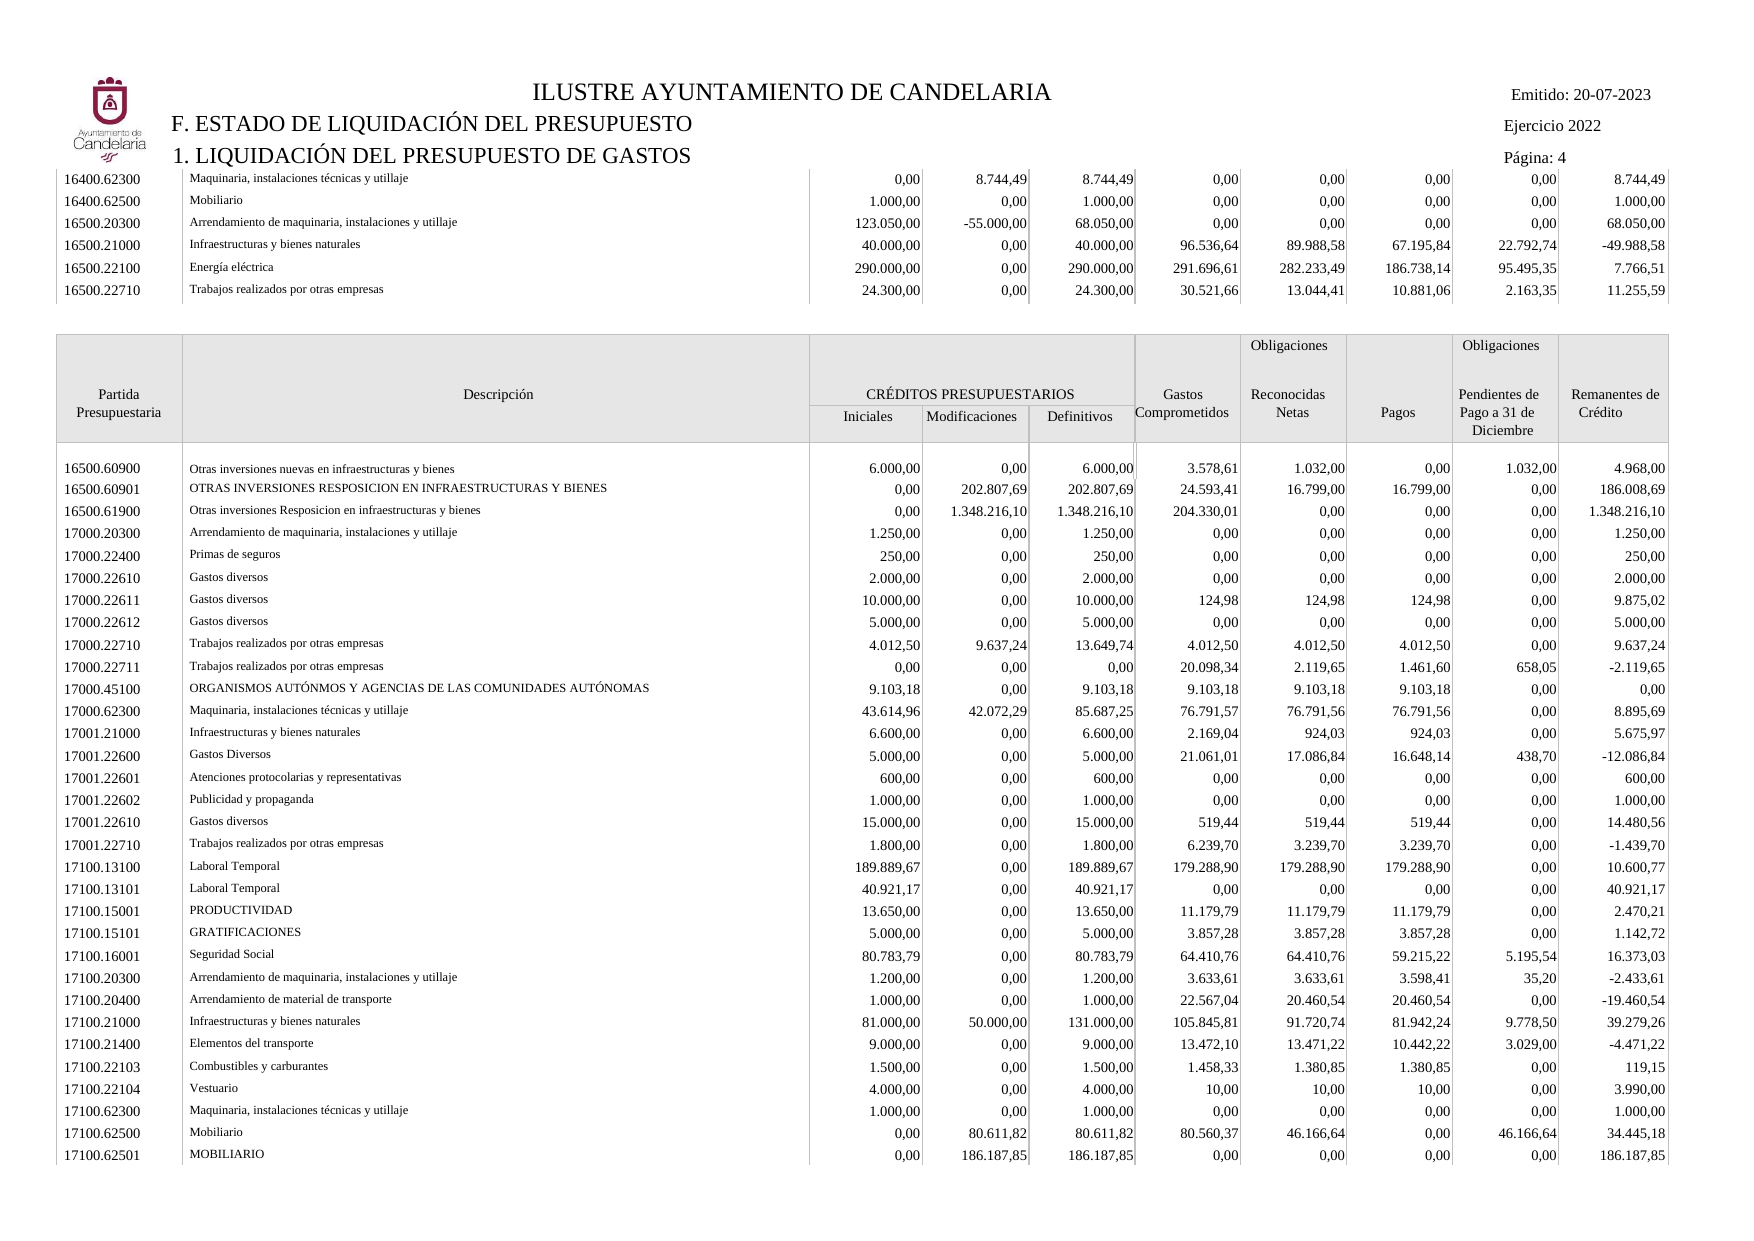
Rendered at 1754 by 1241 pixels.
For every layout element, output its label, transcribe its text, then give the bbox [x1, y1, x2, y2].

table_cell 1.000,00 [810, 790, 922, 812]
table_cell 0,00 [1347, 768, 1452, 790]
table_cell 0,00 [1136, 613, 1240, 634]
table_cell 0,00 [1347, 879, 1452, 901]
table_cell 9.103,18 [1241, 679, 1346, 701]
table_cell 0,00 [810, 1123, 922, 1145]
table_cell 11.179,79 [1136, 901, 1240, 923]
table_cell 10,00 [1241, 1079, 1346, 1101]
table_cell 0,00 [1453, 568, 1558, 590]
table_cell Iniciales [810, 406, 922, 442]
table_cell 600,00 [1559, 768, 1668, 790]
table_cell 1.032,00 [1241, 443, 1346, 479]
table_cell Mobiliario [183, 191, 809, 213]
table_cell 0,00 [1453, 879, 1558, 901]
table_cell GRATIFICACIONES [183, 923, 809, 946]
table_cell Gastos diversos [183, 590, 809, 612]
table_cell 1.250,00 [810, 523, 922, 546]
table_cell 0,00 [1453, 812, 1558, 834]
table_cell 17100.13101 [57, 879, 182, 901]
table_cell 658,05 [1453, 657, 1558, 679]
table_cell 0,00 [1136, 790, 1240, 812]
table_cell 0,00 [1559, 679, 1668, 701]
table_cell 2.163,35 [1453, 280, 1558, 304]
table_cell 600,00 [1030, 768, 1134, 790]
table_cell 15.000,00 [1030, 812, 1134, 834]
table_cell 4.012,50 [810, 635, 922, 657]
table_cell 0,00 [923, 746, 1028, 768]
table_header [810, 335, 1134, 384]
table_cell 1.032,00 [1453, 443, 1558, 479]
table_cell 0,00 [923, 590, 1028, 612]
table_cell 0,00 [1453, 701, 1558, 723]
table_cell 76.791,56 [1241, 701, 1346, 723]
table_header Obligaciones [1453, 335, 1558, 384]
table_cell 0,00 [1453, 768, 1558, 790]
table_cell 4.012,50 [1136, 635, 1240, 657]
table_cell 3.598,41 [1347, 968, 1452, 990]
table_cell 22.567,04 [1136, 990, 1240, 1012]
table_header [57, 335, 182, 384]
table_cell 13.044,41 [1241, 280, 1346, 304]
table_cell 14.480,56 [1559, 812, 1668, 834]
table_cell OTRAS INVERSIONES RESPOSICION EN INFRAESTRUCTURAS Y BIENES [183, 479, 809, 501]
table_cell 0,00 [1347, 1145, 1452, 1165]
table_cell 131.000,00 [1030, 1012, 1134, 1034]
table_cell 0,00 [1453, 923, 1558, 946]
table_cell 0,00 [1241, 768, 1346, 790]
table_cell 179.288,90 [1136, 857, 1240, 879]
table_cell 1.200,00 [1030, 968, 1134, 990]
table_cell 0,00 [923, 568, 1028, 590]
table_header [1136, 335, 1240, 384]
table_cell 17000.22400 [57, 546, 182, 568]
table_cell 24.300,00 [1030, 280, 1134, 304]
table_cell 6.000,00 [1030, 443, 1133, 479]
table_cell 10,00 [1136, 1079, 1240, 1101]
table_cell Gastos diversos [183, 613, 809, 634]
table_cell 13.650,00 [1030, 901, 1134, 923]
table_cell 40.921,17 [810, 879, 922, 901]
table_cell 17100.20400 [57, 990, 182, 1012]
table_cell ORGANISMOS AUTÓNMOS Y AGENCIAS DE LAS COMUNIDADES AUTÓNOMAS [183, 679, 809, 701]
table_cell 2.169,04 [1136, 724, 1240, 746]
table_cell 16400.62300 [57, 169, 182, 191]
table_cell 250,00 [810, 546, 922, 568]
table_cell 40.000,00 [810, 236, 922, 258]
table_cell -4.471,22 [1559, 1034, 1668, 1057]
table_cell 17100.15101 [57, 923, 182, 946]
table_cell 3.857,28 [1347, 923, 1452, 946]
table_cell 1.800,00 [810, 835, 922, 857]
table_cell 0,00 [923, 901, 1028, 923]
table_cell 9.000,00 [1030, 1034, 1134, 1057]
table_cell 9.637,24 [1559, 635, 1668, 657]
table_cell 0,00 [1453, 1057, 1558, 1079]
table_cell 5.000,00 [1030, 746, 1134, 768]
table_cell 17100.21400 [57, 1034, 182, 1057]
table_cell 0,00 [923, 523, 1028, 546]
table_cell 17100.22103 [57, 1057, 182, 1079]
table_cell 80.783,79 [1030, 946, 1134, 968]
table_cell 4.012,50 [1241, 635, 1346, 657]
table_cell 1.000,00 [1559, 790, 1668, 812]
table_cell Laboral Temporal [183, 879, 809, 901]
table_cell 5.000,00 [810, 746, 922, 768]
table_cell 282.233,49 [1241, 258, 1346, 280]
table_cell 3.029,00 [1453, 1034, 1558, 1057]
table_cell 0,00 [1347, 523, 1452, 546]
table_cell 0,00 [810, 657, 922, 679]
table_cell 0,00 [1136, 523, 1240, 546]
table_cell 0,00 [1453, 835, 1558, 857]
table_cell 43.614,96 [810, 701, 922, 723]
table_cell 438,70 [1453, 746, 1558, 768]
table_cell 4.968,00 [1559, 443, 1668, 479]
table_cell 9.778,50 [1453, 1012, 1558, 1034]
table_cell 9.103,18 [1347, 679, 1452, 701]
table_cell CRÉDITOS PRESUPUESTARIOS [810, 384, 1134, 405]
table_cell 1.000,00 [1559, 191, 1668, 213]
table_cell 4.000,00 [1030, 1079, 1134, 1101]
table_cell Otras inversiones Resposicion en infraestructuras y bienes [183, 501, 809, 523]
table_cell Elementos del transporte [183, 1034, 809, 1057]
table_cell 186.187,85 [1030, 1145, 1134, 1165]
table_cell 0,00 [1241, 1145, 1346, 1165]
table_header [183, 335, 809, 384]
table_cell 1.500,00 [1030, 1057, 1134, 1079]
table_cell 46.166,64 [1453, 1123, 1558, 1145]
table_cell 1.000,00 [1030, 1101, 1134, 1123]
table_cell 16400.62500 [57, 191, 182, 213]
table_cell 0,00 [1453, 191, 1558, 213]
table_cell Descripción [183, 384, 809, 442]
table_cell 0,00 [1347, 443, 1452, 479]
table_cell 34.445,18 [1559, 1123, 1668, 1145]
table_cell 5.000,00 [810, 923, 922, 946]
table_cell 80.611,82 [923, 1123, 1028, 1145]
table_cell 0,00 [1347, 501, 1452, 523]
table_cell 0,00 [1453, 213, 1558, 236]
table_cell 119,15 [1559, 1057, 1668, 1079]
table_cell 0,00 [923, 923, 1028, 946]
table_cell 0,00 [1453, 501, 1558, 523]
table_cell 24.593,41 [1136, 479, 1240, 501]
table_cell 11.255,59 [1559, 280, 1668, 304]
table_cell -2.119,65 [1559, 657, 1668, 679]
table_cell Remanentes de Crédito [1559, 384, 1668, 442]
table_cell 1.800,00 [1030, 835, 1134, 857]
table_cell 16500.61900 [57, 501, 182, 523]
table_cell 0,00 [923, 968, 1028, 990]
table_cell 0,00 [1136, 546, 1240, 568]
table_cell -2.433,61 [1559, 968, 1668, 990]
table_cell 5.000,00 [810, 613, 922, 634]
table_cell 1.000,00 [1030, 990, 1134, 1012]
table_cell 124,98 [1241, 590, 1346, 612]
table_cell 59.215,22 [1347, 946, 1452, 968]
table_cell 17000.62300 [57, 701, 182, 723]
table_cell 186.187,85 [1559, 1145, 1668, 1165]
table_cell Laboral Temporal [183, 857, 809, 879]
table_cell 0,00 [1030, 657, 1134, 679]
table_cell 0,00 [1241, 613, 1346, 634]
table_cell 0,00 [1241, 568, 1346, 590]
table_cell 519,44 [1241, 812, 1346, 834]
table_cell 17100.13100 [57, 857, 182, 879]
table_cell 46.166,64 [1241, 1123, 1346, 1145]
table_cell 22.792,74 [1453, 236, 1558, 258]
table_cell 50.000,00 [923, 1012, 1028, 1034]
table_cell 290.000,00 [1030, 258, 1134, 280]
table_cell 0,00 [1241, 546, 1346, 568]
table_cell PRODUCTIVIDAD [183, 901, 809, 923]
table_cell 17000.22710 [57, 635, 182, 657]
table_cell Maquinaria, instalaciones técnicas y utillaje [183, 1101, 809, 1123]
table_cell 10.000,00 [1030, 590, 1134, 612]
table_cell 16500.21000 [57, 236, 182, 258]
table_cell 0,00 [1347, 1123, 1452, 1145]
table_cell 64.410,76 [1241, 946, 1346, 968]
table_cell 11.179,79 [1347, 901, 1452, 923]
table_cell 0,00 [1347, 613, 1452, 634]
table_cell Infraestructuras y bienes naturales [183, 236, 809, 258]
table_cell Atenciones protocolarias y representativas [183, 768, 809, 790]
table_cell 81.942,24 [1347, 1012, 1452, 1034]
table_cell 0,00 [923, 236, 1028, 258]
table_cell 0,00 [1453, 901, 1558, 923]
table_cell 105.845,81 [1136, 1012, 1240, 1034]
table_cell Gastos diversos [183, 812, 809, 834]
table_cell 0,00 [923, 1079, 1028, 1101]
table_cell 9.875,02 [1559, 590, 1668, 612]
table_cell 16500.60901 [57, 479, 182, 501]
table_cell 0,00 [923, 1057, 1028, 1079]
table_cell 0,00 [923, 724, 1028, 746]
table_cell 0,00 [1453, 990, 1558, 1012]
table_cell 189.889,67 [810, 857, 922, 879]
table_cell 1.000,00 [1030, 790, 1134, 812]
table_cell 17100.20300 [57, 968, 182, 990]
table_cell 124,98 [1136, 590, 1240, 612]
table_cell 6.600,00 [1030, 724, 1134, 746]
table_cell 202.807,69 [1030, 479, 1134, 501]
table_cell 2.119,65 [1241, 657, 1346, 679]
table_cell 6.239,70 [1136, 835, 1240, 857]
table_cell 0,00 [923, 258, 1028, 280]
table_cell 17001.21000 [57, 724, 182, 746]
table_cell Reconocidas Netas [1241, 384, 1346, 442]
table_cell 3.633,61 [1136, 968, 1240, 990]
table_cell -12.086,84 [1559, 746, 1668, 768]
table_cell 0,00 [923, 812, 1028, 834]
table_cell 0,00 [1347, 191, 1452, 213]
table_cell Vestuario [183, 1079, 809, 1101]
table_cell 17100.15001 [57, 901, 182, 923]
table_cell 68.050,00 [1559, 213, 1668, 236]
table_cell 85.687,25 [1030, 701, 1134, 723]
table_cell 20.460,54 [1241, 990, 1346, 1012]
table_cell -19.460,54 [1559, 990, 1668, 1012]
table_cell 1.461,60 [1347, 657, 1452, 679]
table_cell Arrendamiento de maquinaria, instalaciones y utillaje [183, 213, 809, 236]
table_cell 186.738,14 [1347, 258, 1452, 280]
table_cell 924,03 [1241, 724, 1346, 746]
table_cell 1.000,00 [810, 1101, 922, 1123]
table_cell 250,00 [1559, 546, 1668, 568]
table_cell 1.000,00 [810, 990, 922, 1012]
table_cell 0,00 [923, 857, 1028, 879]
table_cell 0,00 [1136, 169, 1240, 191]
table_cell Pendientes de Pago a 31 de Diciembre [1453, 384, 1558, 442]
table_cell -55.000,00 [923, 213, 1028, 236]
table_cell 924,03 [1347, 724, 1452, 746]
table_cell 3.857,28 [1241, 923, 1346, 946]
table_cell 1.000,00 [1030, 191, 1134, 213]
table_cell Gastos diversos [183, 568, 809, 590]
table_cell 9.103,18 [1030, 679, 1134, 701]
table_cell 17100.62500 [57, 1123, 182, 1145]
table_cell Trabajos realizados por otras empresas [183, 835, 809, 857]
table_cell 6.000,00 [810, 443, 922, 479]
table_cell -49.988,58 [1559, 236, 1668, 258]
table_cell 291.696,61 [1136, 258, 1240, 280]
table_cell 0,00 [923, 790, 1028, 812]
table_cell Primas de seguros [183, 546, 809, 568]
table_cell 17100.21000 [57, 1012, 182, 1034]
table_cell 0,00 [1241, 523, 1346, 546]
table_cell 35,20 [1453, 968, 1558, 990]
table_cell 0,00 [810, 501, 922, 523]
table_cell 40.921,17 [1030, 879, 1134, 901]
table_cell Otras inversiones nuevas en infraestructuras y bienes [183, 443, 809, 479]
table_cell 76.791,56 [1347, 701, 1452, 723]
table_cell 4.012,50 [1347, 635, 1452, 657]
table_cell 0,00 [923, 879, 1028, 901]
table_cell 1.200,00 [810, 968, 922, 990]
table_cell 0,00 [1136, 768, 1240, 790]
table_cell 6.600,00 [810, 724, 922, 746]
table_cell 123.050,00 [810, 213, 922, 236]
table_header [1559, 335, 1668, 384]
table_cell 16.648,14 [1347, 746, 1452, 768]
table_cell 0,00 [810, 479, 922, 501]
table_cell 15.000,00 [810, 812, 922, 834]
table_cell 10.000,00 [810, 590, 922, 612]
table_cell 13.649,74 [1030, 635, 1134, 657]
table_cell 16500.22100 [57, 258, 182, 280]
table_cell Trabajos realizados por otras empresas [183, 657, 809, 679]
table_cell 186.187,85 [923, 1145, 1028, 1165]
table_cell 13.471,22 [1241, 1034, 1346, 1057]
table_cell 0,00 [1347, 1101, 1452, 1123]
table_cell 21.061,01 [1136, 746, 1240, 768]
table_cell 39.279,26 [1559, 1012, 1668, 1034]
table_cell 17.086,84 [1241, 746, 1346, 768]
table_cell 0,00 [1347, 790, 1452, 812]
table_cell 1.380,85 [1241, 1057, 1346, 1079]
table_cell 17000.45100 [57, 679, 182, 701]
table_cell 290.000,00 [810, 258, 922, 280]
table_cell 17001.22710 [57, 835, 182, 857]
table_cell 3.633,61 [1241, 968, 1346, 990]
table_cell 0,00 [1347, 213, 1452, 236]
table_cell 1.348.216,10 [1559, 501, 1668, 523]
table_cell 0,00 [923, 1101, 1028, 1123]
table_cell 9.103,18 [1136, 679, 1240, 701]
table_cell 0,00 [1136, 1101, 1240, 1123]
table_cell 81.000,00 [810, 1012, 922, 1034]
table_cell 1.348.216,10 [923, 501, 1028, 523]
table_cell 0,00 [1453, 523, 1558, 546]
table_cell 179.288,90 [1241, 857, 1346, 879]
table_cell 0,00 [1453, 790, 1558, 812]
table_cell 80.611,82 [1030, 1123, 1134, 1145]
table_cell 11.179,79 [1241, 901, 1346, 923]
table_cell 76.791,57 [1136, 701, 1240, 723]
table_cell 20.460,54 [1347, 990, 1452, 1012]
table_cell 95.495,35 [1453, 258, 1558, 280]
table_cell Infraestructuras y bienes naturales [183, 1012, 809, 1034]
table_cell 0,00 [1241, 879, 1346, 901]
table_cell 10.442,22 [1347, 1034, 1452, 1057]
table_cell 0,00 [1136, 213, 1240, 236]
table_cell 1.458,33 [1136, 1057, 1240, 1079]
table_cell Trabajos realizados por otras empresas [183, 280, 809, 304]
table_cell 0,00 [923, 191, 1028, 213]
table_cell 0,00 [810, 1145, 922, 1165]
table_cell 2.000,00 [1030, 568, 1134, 590]
table_cell 202.807,69 [923, 479, 1028, 501]
table_cell 80.560,37 [1136, 1123, 1240, 1145]
table_cell 24.300,00 [810, 280, 922, 304]
table_cell 0,00 [1453, 169, 1558, 191]
table_cell 17001.22610 [57, 812, 182, 834]
table_cell 10.600,77 [1559, 857, 1668, 879]
table_cell 17000.20300 [57, 523, 182, 546]
table_cell 519,44 [1347, 812, 1452, 834]
table_cell 0,00 [1453, 1145, 1558, 1165]
table_cell 0,00 [1136, 1145, 1240, 1165]
table_cell 0,00 [1347, 546, 1452, 568]
table_cell 1.500,00 [810, 1057, 922, 1079]
table_cell Infraestructuras y bienes naturales [183, 724, 809, 746]
table_cell 0,00 [1241, 169, 1346, 191]
table_cell 1.380,85 [1347, 1057, 1452, 1079]
table_cell 2.000,00 [1559, 568, 1668, 590]
table_cell 3.857,28 [1136, 923, 1240, 946]
table_cell Arrendamiento de maquinaria, instalaciones y utillaje [183, 523, 809, 546]
table_cell 64.410,76 [1136, 946, 1240, 968]
table_cell 40.000,00 [1030, 236, 1134, 258]
table_cell Publicidad y propaganda [183, 790, 809, 812]
table_cell 600,00 [810, 768, 922, 790]
table_cell 4.000,00 [810, 1079, 922, 1101]
table_cell 0,00 [1453, 679, 1558, 701]
table_cell 9.103,18 [810, 679, 922, 701]
table_cell 1.142,72 [1559, 923, 1668, 946]
table_cell 8.744,49 [1559, 169, 1668, 191]
table_cell 5.000,00 [1030, 613, 1134, 634]
table_cell 1.000,00 [810, 191, 922, 213]
table_cell 0,00 [1241, 501, 1346, 523]
table_cell 3.578,61 [1137, 443, 1240, 479]
table_cell 0,00 [923, 657, 1028, 679]
table_cell 0,00 [923, 1034, 1028, 1057]
table_cell 3.239,70 [1347, 835, 1452, 857]
table_cell 16.799,00 [1347, 479, 1452, 501]
table_cell 80.783,79 [810, 946, 922, 968]
table_cell 68.050,00 [1030, 213, 1134, 236]
table_cell 1.250,00 [1030, 523, 1134, 546]
table_cell 0,00 [1453, 635, 1558, 657]
table_cell Arrendamiento de maquinaria, instalaciones y utillaje [183, 968, 809, 990]
table_cell 7.766,51 [1559, 258, 1668, 280]
table_cell 67.195,84 [1347, 236, 1452, 258]
table_cell 204.330,01 [1136, 501, 1240, 523]
table_cell 17000.22711 [57, 657, 182, 679]
table_cell 40.921,17 [1559, 879, 1668, 901]
table_cell 0,00 [1347, 169, 1452, 191]
table_cell 0,00 [1453, 724, 1558, 746]
table_header Obligaciones [1241, 335, 1346, 384]
table_cell 16500.22710 [57, 280, 182, 304]
table_cell MOBILIARIO [183, 1145, 809, 1165]
table_cell 0,00 [1453, 546, 1558, 568]
table_cell Pagos [1347, 384, 1452, 442]
table_cell 0,00 [1347, 568, 1452, 590]
table_cell 5.000,00 [1030, 923, 1134, 946]
table_cell 0,00 [1136, 879, 1240, 901]
table_cell 2.000,00 [810, 568, 922, 590]
table_cell Partida Presupuestaria [57, 384, 182, 442]
table_cell 0,00 [923, 443, 1028, 479]
table_cell 13.472,10 [1136, 1034, 1240, 1057]
table_cell 0,00 [1453, 613, 1558, 634]
table_cell 519,44 [1136, 812, 1240, 834]
table_cell 0,00 [923, 990, 1028, 1012]
table_cell 42.072,29 [923, 701, 1028, 723]
table_cell 2.470,21 [1559, 901, 1668, 923]
table_cell 17100.62300 [57, 1101, 182, 1123]
table_cell Gastos Comprometidos [1136, 384, 1240, 442]
table_cell 3.990,00 [1559, 1079, 1668, 1101]
table_cell Modificaciones [923, 406, 1028, 442]
table_cell 17001.22601 [57, 768, 182, 790]
table_cell -1.439,70 [1559, 835, 1668, 857]
table_cell 0,00 [923, 613, 1028, 634]
table_cell 10,00 [1347, 1079, 1452, 1101]
table_cell 0,00 [1453, 1079, 1558, 1101]
table_cell 9.637,24 [923, 635, 1028, 657]
table_cell 0,00 [810, 169, 922, 191]
table_cell 0,00 [923, 946, 1028, 968]
table_cell 0,00 [1453, 590, 1558, 612]
table_cell 17000.22610 [57, 568, 182, 590]
table_cell Trabajos realizados por otras empresas [183, 635, 809, 657]
table_cell 17001.22600 [57, 746, 182, 768]
table_cell Maquinaria, instalaciones técnicas y utillaje [183, 169, 809, 191]
table_cell 9.000,00 [810, 1034, 922, 1057]
table_cell 1.348.216,10 [1030, 501, 1134, 523]
table_cell 0,00 [923, 768, 1028, 790]
table_cell 0,00 [1241, 790, 1346, 812]
table_cell 0,00 [923, 546, 1028, 568]
table_cell 1.250,00 [1559, 523, 1668, 546]
table_cell 89.988,58 [1241, 236, 1346, 258]
table_cell Mobiliario [183, 1123, 809, 1145]
table_cell 8.744,49 [923, 169, 1028, 191]
table_cell Definitivos [1030, 406, 1134, 442]
table_cell 17000.22612 [57, 613, 182, 634]
table_cell 5.195,54 [1453, 946, 1558, 968]
table_cell 16500.20300 [57, 213, 182, 236]
table_cell 0,00 [1241, 213, 1346, 236]
table_cell 91.720,74 [1241, 1012, 1346, 1034]
table_cell 17100.22104 [57, 1079, 182, 1101]
table_cell 5.675,97 [1559, 724, 1668, 746]
table_cell 13.650,00 [810, 901, 922, 923]
table_cell 16500.60900 [57, 443, 182, 479]
table_cell 1.000,00 [1559, 1101, 1668, 1123]
table_cell 16.799,00 [1241, 479, 1346, 501]
table_cell 30.521,66 [1136, 280, 1240, 304]
table_cell 20.098,34 [1136, 657, 1240, 679]
table_cell Combustibles y carburantes [183, 1057, 809, 1079]
table_cell 17100.16001 [57, 946, 182, 968]
table_cell 0,00 [1136, 568, 1240, 590]
table_cell Maquinaria, instalaciones técnicas y utillaje [183, 701, 809, 723]
table_cell 0,00 [1241, 1101, 1346, 1123]
table_cell Energía eléctrica [183, 258, 809, 280]
table_cell 17100.62501 [57, 1145, 182, 1165]
table_cell 0,00 [1453, 479, 1558, 501]
table_cell 8.895,69 [1559, 701, 1668, 723]
table_cell 179.288,90 [1347, 857, 1452, 879]
table_cell 0,00 [1241, 191, 1346, 213]
table_cell 16.373,03 [1559, 946, 1668, 968]
table_cell 124,98 [1347, 590, 1452, 612]
table_cell Seguridad Social [183, 946, 809, 968]
table_cell 250,00 [1030, 546, 1134, 568]
table_cell Gastos Diversos [183, 746, 809, 768]
table_cell 0,00 [923, 835, 1028, 857]
table_cell 17000.22611 [57, 590, 182, 612]
table_cell 0,00 [923, 679, 1028, 701]
table_header [1347, 335, 1452, 384]
table_cell 0,00 [1453, 1101, 1558, 1123]
table_cell 0,00 [1453, 857, 1558, 879]
table_cell 0,00 [923, 280, 1028, 304]
table_cell 96.536,64 [1136, 236, 1240, 258]
table_cell 186.008,69 [1559, 479, 1668, 501]
table_cell 10.881,06 [1347, 280, 1452, 304]
table_cell 17001.22602 [57, 790, 182, 812]
table_cell 8.744,49 [1030, 169, 1134, 191]
table_cell 0,00 [1136, 191, 1240, 213]
table_cell 189.889,67 [1030, 857, 1134, 879]
table_cell 3.239,70 [1241, 835, 1346, 857]
table_cell 5.000,00 [1559, 613, 1668, 634]
table_cell Arrendamiento de material de transporte [183, 990, 809, 1012]
